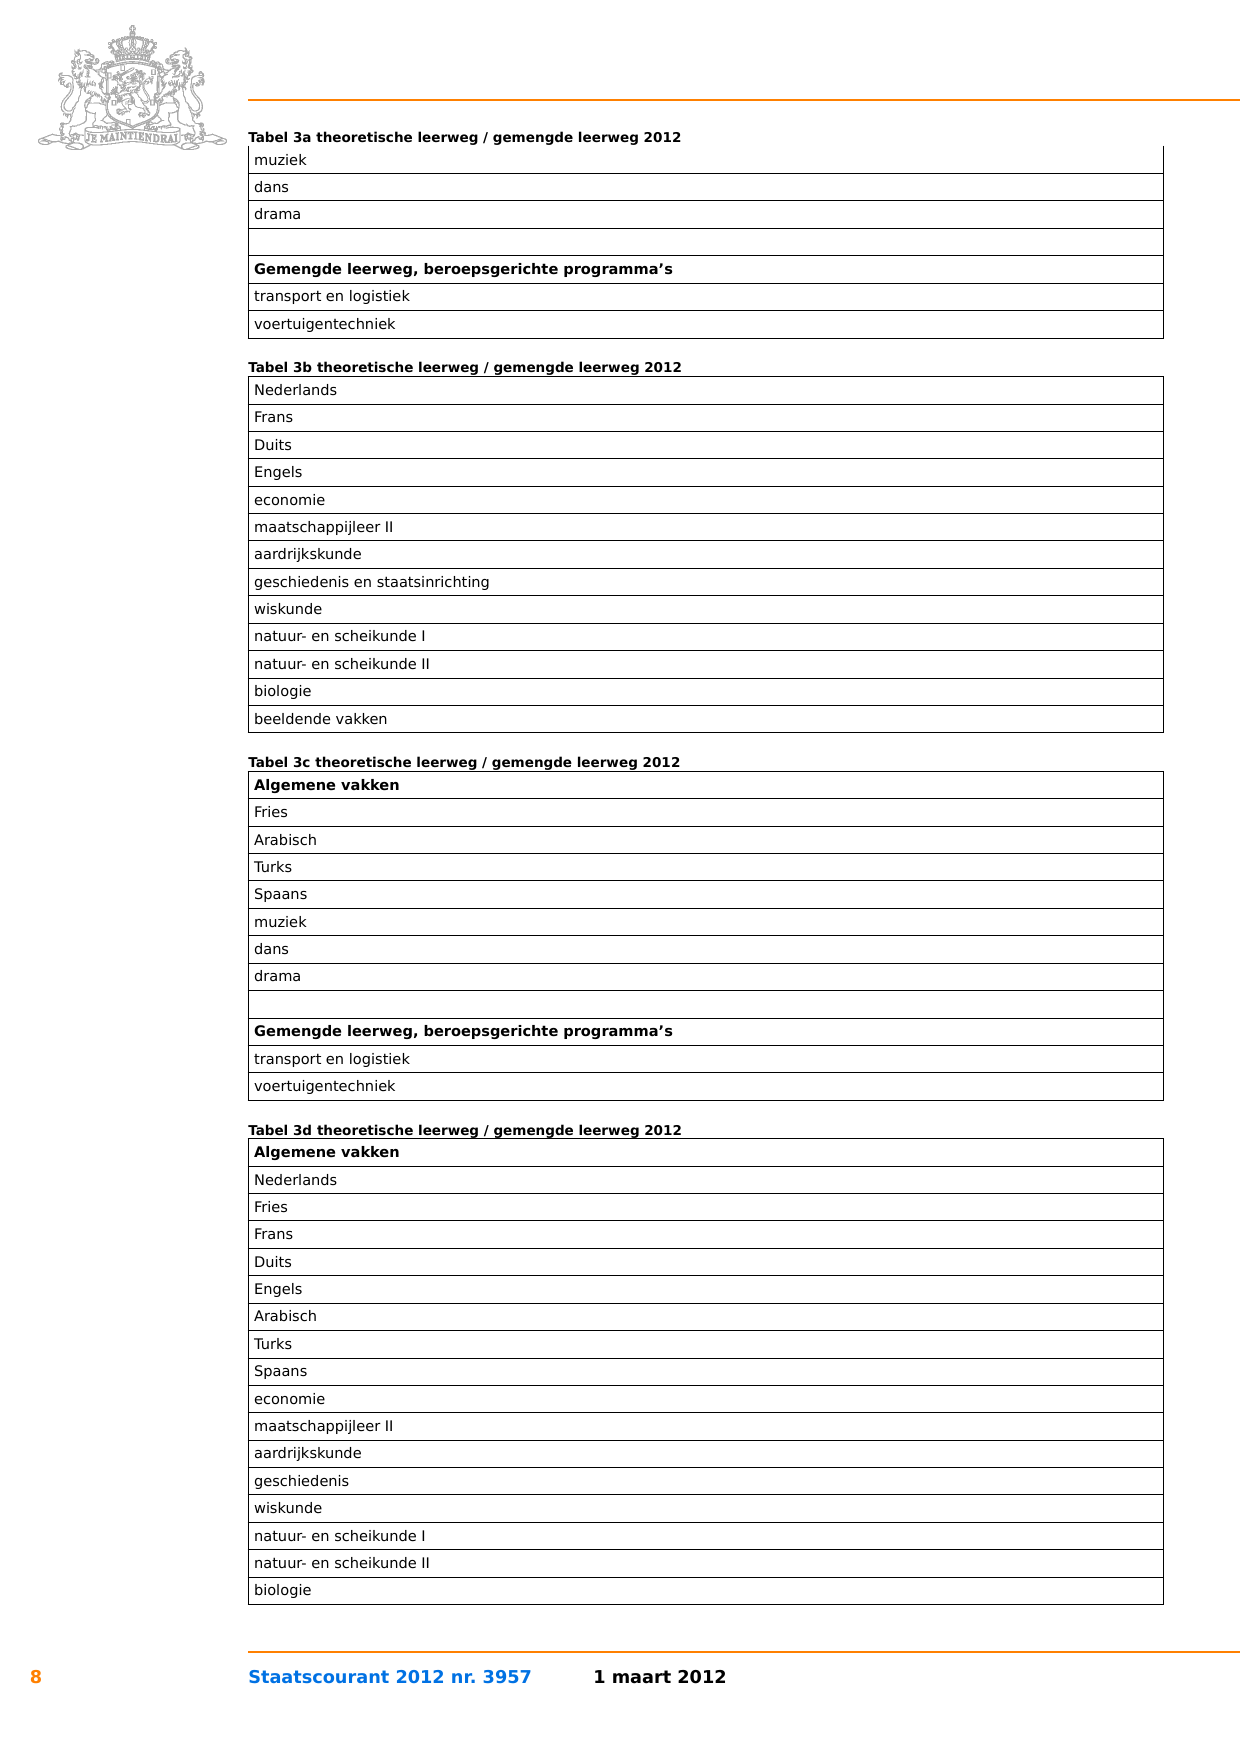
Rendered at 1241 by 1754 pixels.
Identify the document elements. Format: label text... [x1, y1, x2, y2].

table_cell economie [249, 1386, 1163, 1412]
table_header Tabel 3b theoretische leerweg / gemengde leerweg 2012 [248, 360, 1163, 376]
table_cell transport en logistiek [249, 1046, 1163, 1072]
table_cell geschiedenis [249, 1468, 1163, 1494]
table_cell Spaans [249, 1359, 1163, 1385]
table_cell Turks [249, 854, 1163, 880]
table_cell Fries [249, 799, 1163, 826]
table_cell economie [249, 487, 1163, 513]
table_cell muziek [249, 146, 1163, 173]
table_cell Arabisch [249, 1304, 1163, 1330]
table_cell Fries [249, 1194, 1163, 1220]
table_cell [249, 991, 1163, 1017]
table_cell voertuigentechniek [249, 1073, 1163, 1099]
table_header Tabel 3a theoretische leerweg / gemengde leerweg 2012 [248, 130, 1163, 146]
table_cell natuur- en scheikunde II [249, 1550, 1163, 1577]
table_cell beeldende vakken [249, 706, 1163, 732]
table_cell wiskunde [249, 596, 1163, 623]
table_cell Engels [249, 459, 1163, 486]
table_cell Arabisch [249, 827, 1163, 853]
table_cell Gemengde leerweg, beroepsgerichte programma’s [249, 256, 1163, 283]
table_cell geschiedenis en staatsinrichting [249, 569, 1163, 595]
table_cell Duits [249, 1249, 1163, 1275]
table_cell natuur- en scheikunde II [249, 651, 1163, 677]
table_cell drama [249, 201, 1163, 228]
table_header Tabel 3c theoretische leerweg / gemengde leerweg 2012 [248, 755, 1163, 771]
table_cell Spaans [249, 881, 1163, 908]
table_cell Frans [249, 1221, 1163, 1248]
table_cell natuur- en scheikunde I [249, 1523, 1163, 1549]
table_cell voertuigentechniek [249, 311, 1163, 337]
table_cell aardrijkskunde [249, 541, 1163, 568]
table_cell Nederlands [249, 377, 1163, 403]
table_cell natuur- en scheikunde I [249, 624, 1163, 650]
table_cell biologie [249, 1578, 1163, 1604]
table_cell Algemene vakken [249, 772, 1163, 798]
picture [38, 25, 227, 150]
table_cell dans [249, 174, 1163, 200]
table_cell biologie [249, 679, 1163, 705]
table_cell dans [249, 936, 1163, 963]
table_cell aardrijkskunde [249, 1441, 1163, 1467]
table_cell wiskunde [249, 1495, 1163, 1522]
table_cell [249, 229, 1163, 255]
table_cell Frans [249, 405, 1163, 431]
table_cell Engels [249, 1276, 1163, 1303]
table_header Tabel 3d theoretische leerweg / gemengde leerweg 2012 [248, 1123, 1163, 1138]
table_cell Gemengde leerweg, beroepsgerichte programma’s [249, 1019, 1163, 1045]
table_cell maatschappijleer II [249, 1413, 1163, 1439]
table_cell drama [249, 964, 1163, 990]
table_cell muziek [249, 909, 1163, 935]
table_cell maatschappijleer II [249, 514, 1163, 540]
table_cell Turks [249, 1331, 1163, 1357]
table_cell transport en logistiek [249, 284, 1163, 310]
table_cell Algemene vakken [249, 1139, 1163, 1166]
table_cell Nederlands [249, 1167, 1163, 1193]
table_cell Duits [249, 432, 1163, 458]
